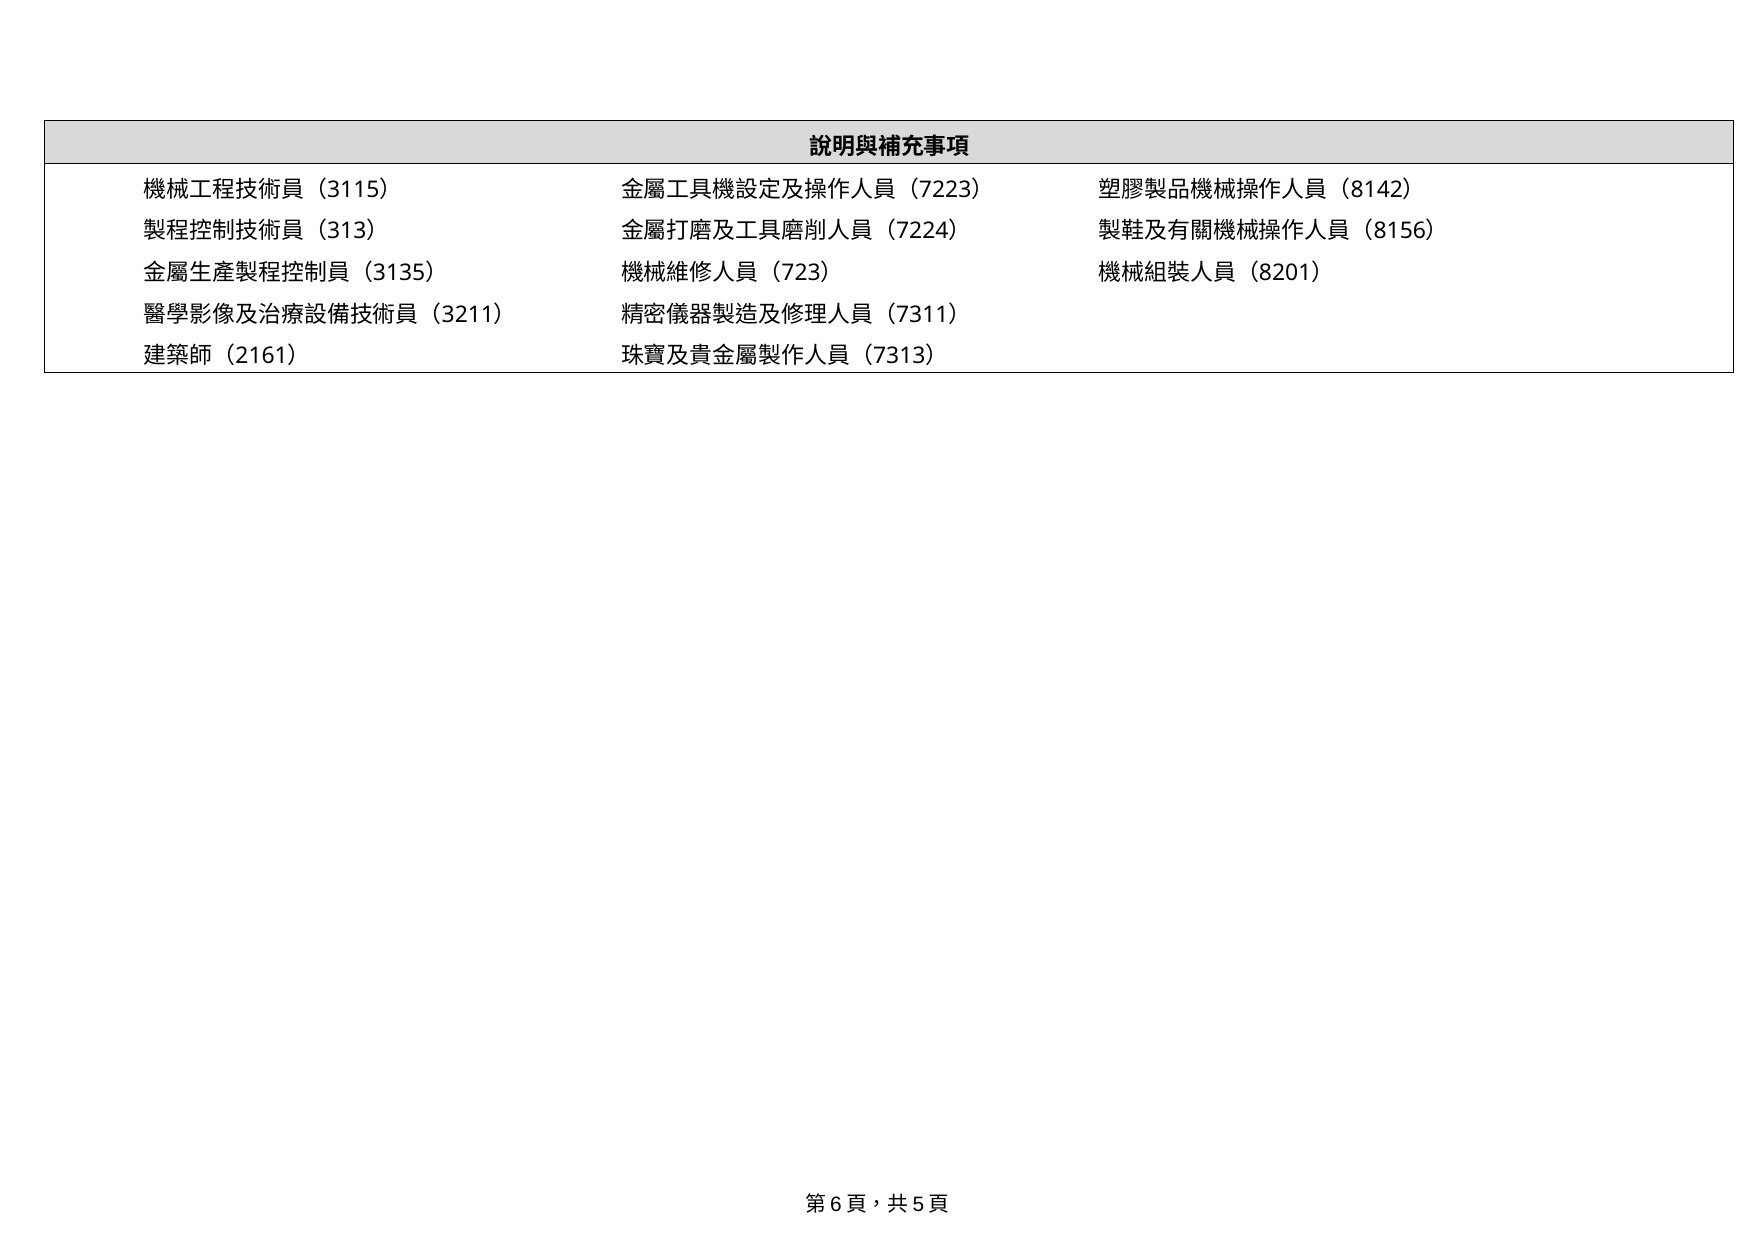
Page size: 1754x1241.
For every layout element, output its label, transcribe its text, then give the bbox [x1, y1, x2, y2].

table_header 塑膠製品機械操作人員（8142） 製鞋及有關機械操作人員（8156） 機械組裝人員（8201） [1087, 164, 1564, 372]
table_header 金屬工具機設定及操作人員（7223） 金屬打磨及工具磨削人員（7224） 機械維修人員（723） 精密儀器製造及修理人員（7311） 珠寶及貴金屬製作人員（7313） [610, 164, 1087, 372]
table_header 機械工程技術員（3115） 製程控制技術員（313） 金屬生產製程控制員（3135） 醫學影像及治療設備技術員（3211） 建築師（2161） [132, 164, 609, 372]
table_cell [45, 164, 132, 372]
table_header 說明與補充事項 [45, 121, 1733, 163]
table_cell [1564, 164, 1733, 372]
